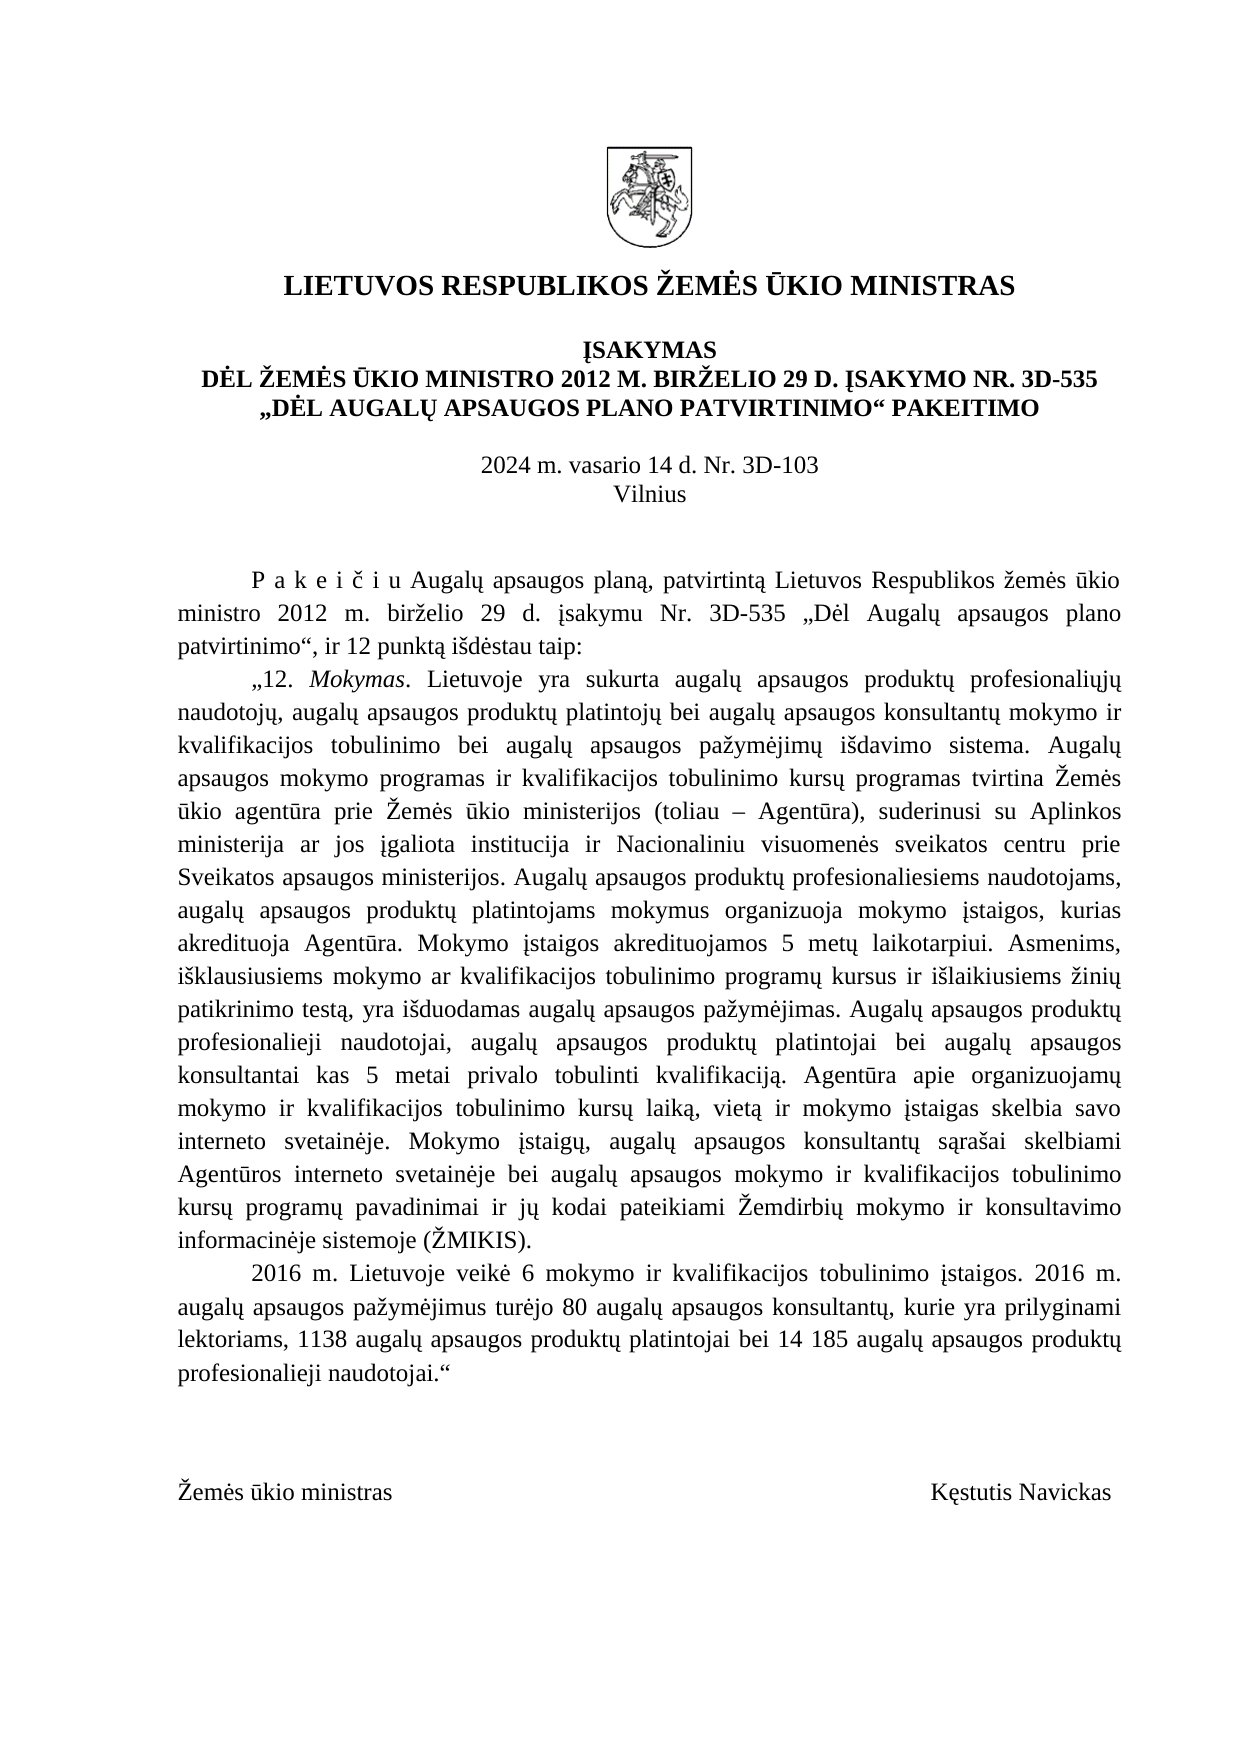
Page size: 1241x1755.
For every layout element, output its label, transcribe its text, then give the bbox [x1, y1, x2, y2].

text P a k e i č i u Augalų apsaugos planą, patvirtintą Lietuvos Respublikos žemės ūkio ministro 2012 m. birželio 29 d. įsakymu Nr. 3D-535 „Dėl Augalų apsaugos plano patvirtinimo“, ir 12 punktą išdėstau taip: [177, 565, 1122, 660]
text 2016 m. Lietuvoje veikė 6 mokymo ir kvalifikacijos tobulinimo įstaigos. 2016 m. augalų apsaugos pažymėjimus turėjo 80 augalų apsaugos konsultantų, kurie yra prilyginami lektoriams, 1138 augalų apsaugos produktų platintojai bei 14 185 augalų apsaugos produktų profesionalieji naudotojai.“ [177, 1258, 1122, 1386]
text Žemės ūkio ministras Kęstutis Navickas [177, 1477, 1122, 1506]
text LIETUVOS RESPUBLIKOS ŽEMĖS ŪKIO MINISTRAS [177, 268, 1122, 302]
text Vilnius [177, 479, 1122, 508]
text DĖL ŽEMĖS ŪKIO MINISTRO 2012 M. BIRŽELIO 29 D. ĮSAKYMO NR. 3D-535 „DĖL AUGALŲ APSAUGOS PLANO PATVIRTINIMO“ PAKEITIMO [177, 364, 1122, 421]
text 2024 m. vasario 14 d. Nr. 3D-103 [177, 450, 1122, 479]
text ĮSAKYMAS [177, 335, 1122, 364]
text „12. Mokymas. Lietuvoje yra sukurta augalų apsaugos produktų profesionaliųjų naudotojų, augalų apsaugos produktų platintojų bei augalų apsaugos konsultantų mokymo ir kvalifikacijos tobulinimo bei augalų apsaugos pažymėjimų išdavimo sistema. Augalų apsaugos mokymo programas ir kvalifikacijos tobulinimo kursų programas tvirtina Žemės ūkio agentūra prie Žemės ūkio ministerijos (toliau – Agentūra), suderinusi su Aplinkos ministerija ar jos įgaliota institucija ir Nacionaliniu visuomenės sveikatos centru prie Sveikatos apsaugos ministerijos. Augalų apsaugos produktų profesionaliesiems naudotojams, augalų apsaugos produktų platintojams mokymus organizuoja mokymo įstaigos, kurias akredituoja Agentūra. Mokymo įstaigos akredituojamos 5 metų laikotarpiui. Asmenims, išklausiusiems mokymo ar kvalifikacijos tobulinimo programų kursus ir išlaikiusiems žinių patikrinimo testą, yra išduodamas augalų apsaugos pažymėjimas. Augalų apsaugos produktų profesionalieji naudotojai, augalų apsaugos produktų platintojai bei augalų apsaugos konsultantai kas 5 metai privalo tobulinti kvalifikaciją. Agentūra apie organizuojamų mokymo ir kvalifikacijos tobulinimo kursų laiką, vietą ir mokymo įstaigas skelbia savo interneto svetainėje. Mokymo įstaigų, augalų apsaugos konsultantų sąrašai skelbiami Agentūros interneto svetainėje bei augalų apsaugos mokymo ir kvalifikacijos tobulinimo kursų programų pavadinimai ir jų kodai pateikiami Žemdirbių mokymo ir konsultavimo informacinėje sistemoje (ŽMIKIS). [177, 664, 1122, 1254]
